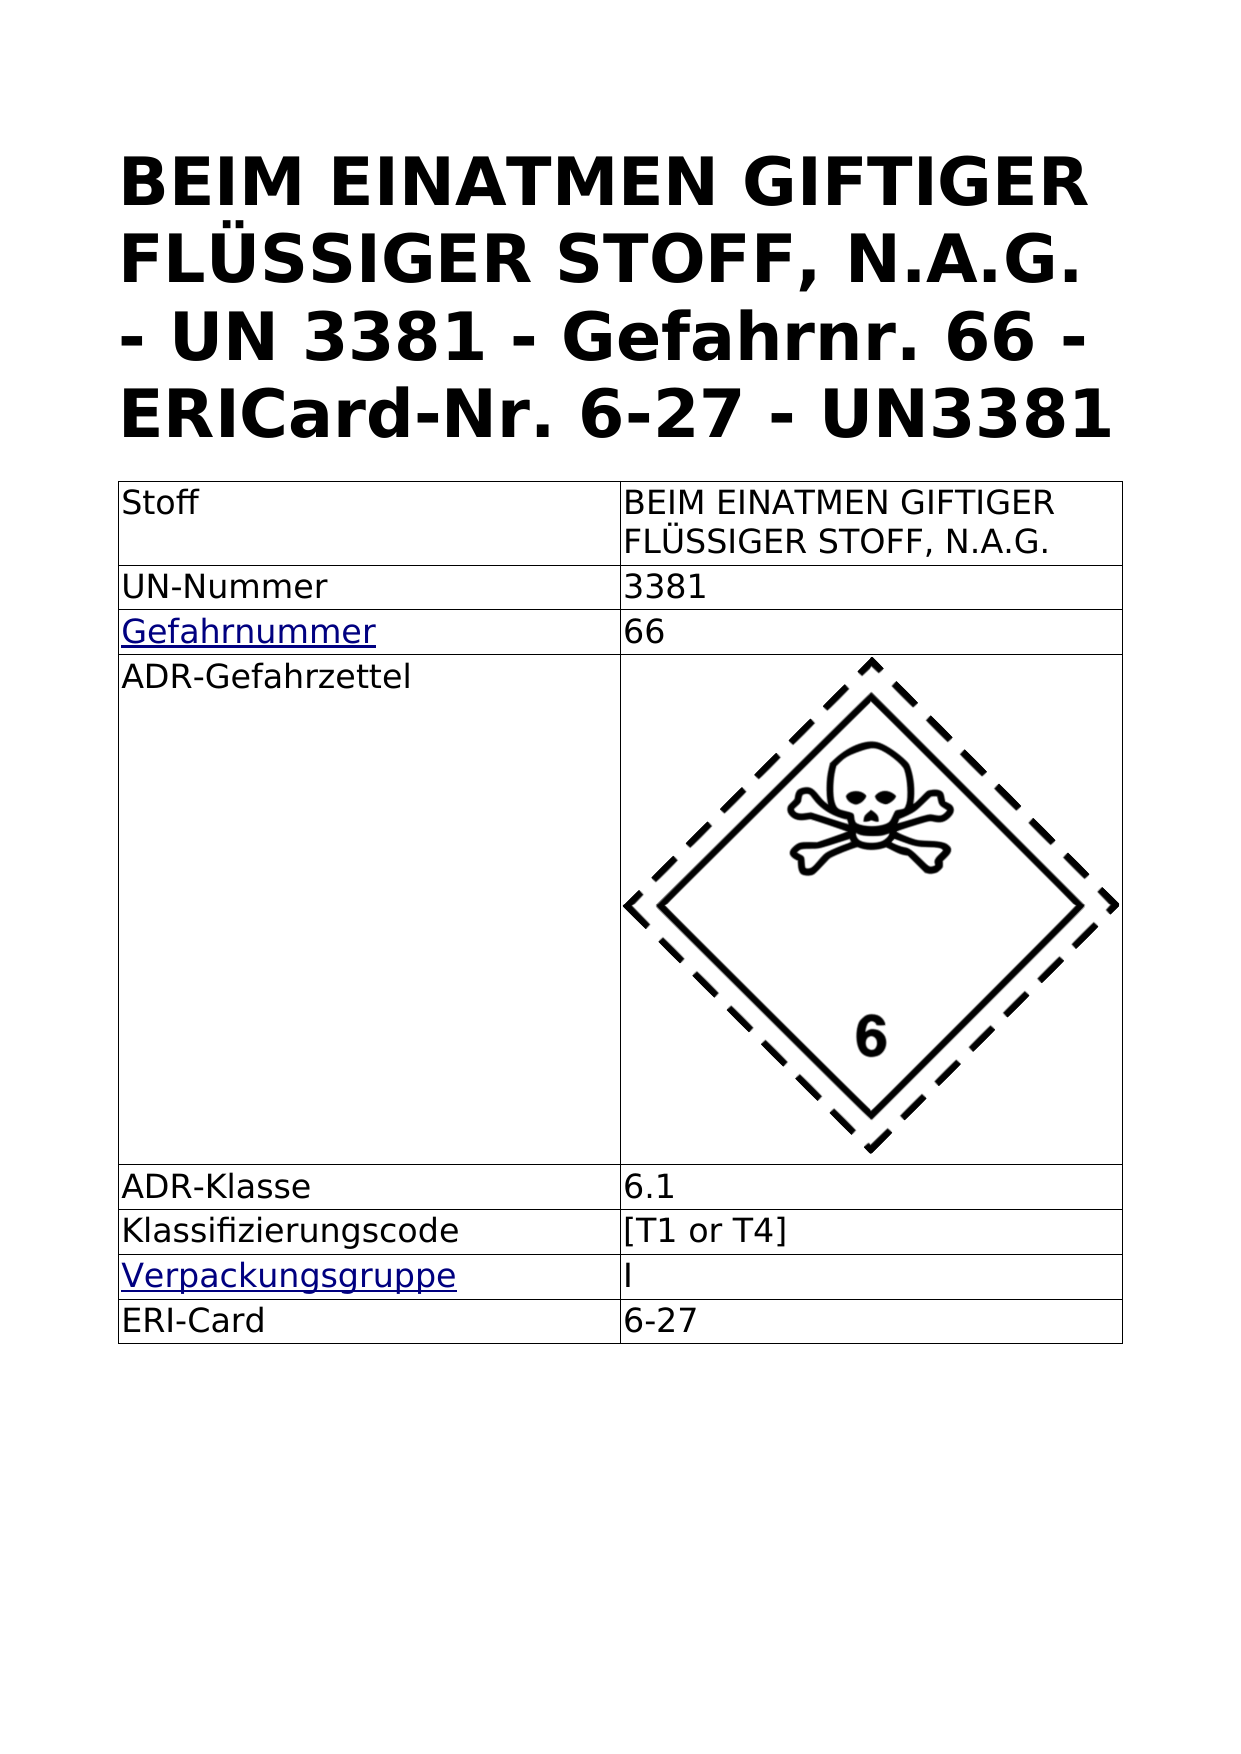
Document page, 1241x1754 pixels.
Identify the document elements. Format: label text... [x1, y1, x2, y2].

subtitle BEIM EINATMEN GIFTIGER FLÜSSIGER STOFF, N.A.G. - UN 3381 - Gefahrnr. 66 - ERICard-Nr. 6-27 - UN3381 [118, 143, 1122, 453]
table_cell 6.1 [621, 1165, 1122, 1209]
table_cell ADR-Klasse [119, 1165, 620, 1209]
table_cell 6-27 [621, 1300, 1122, 1343]
table_header BEIM EINATMEN GIFTIGER FLÜSSIGER STOFF, N.A.G. [621, 482, 1122, 564]
table_cell 3381 [621, 566, 1122, 609]
table_cell UN-Nummer [119, 566, 620, 609]
table_header Stoff [119, 482, 620, 564]
table_cell Verpackungsgruppe [119, 1255, 620, 1298]
table_cell [T1 or T4] [621, 1210, 1122, 1254]
table_cell I [621, 1255, 1122, 1298]
table_cell Gefahrnummer [119, 610, 620, 654]
table_cell ADR-Gefahrzettel [119, 655, 620, 1164]
table_cell 66 [621, 610, 1122, 654]
table_cell [621, 655, 1122, 1164]
picture [622, 657, 1120, 1154]
table_cell Klassifizierungscode [119, 1210, 620, 1254]
table_cell ERI-Card [119, 1300, 620, 1343]
